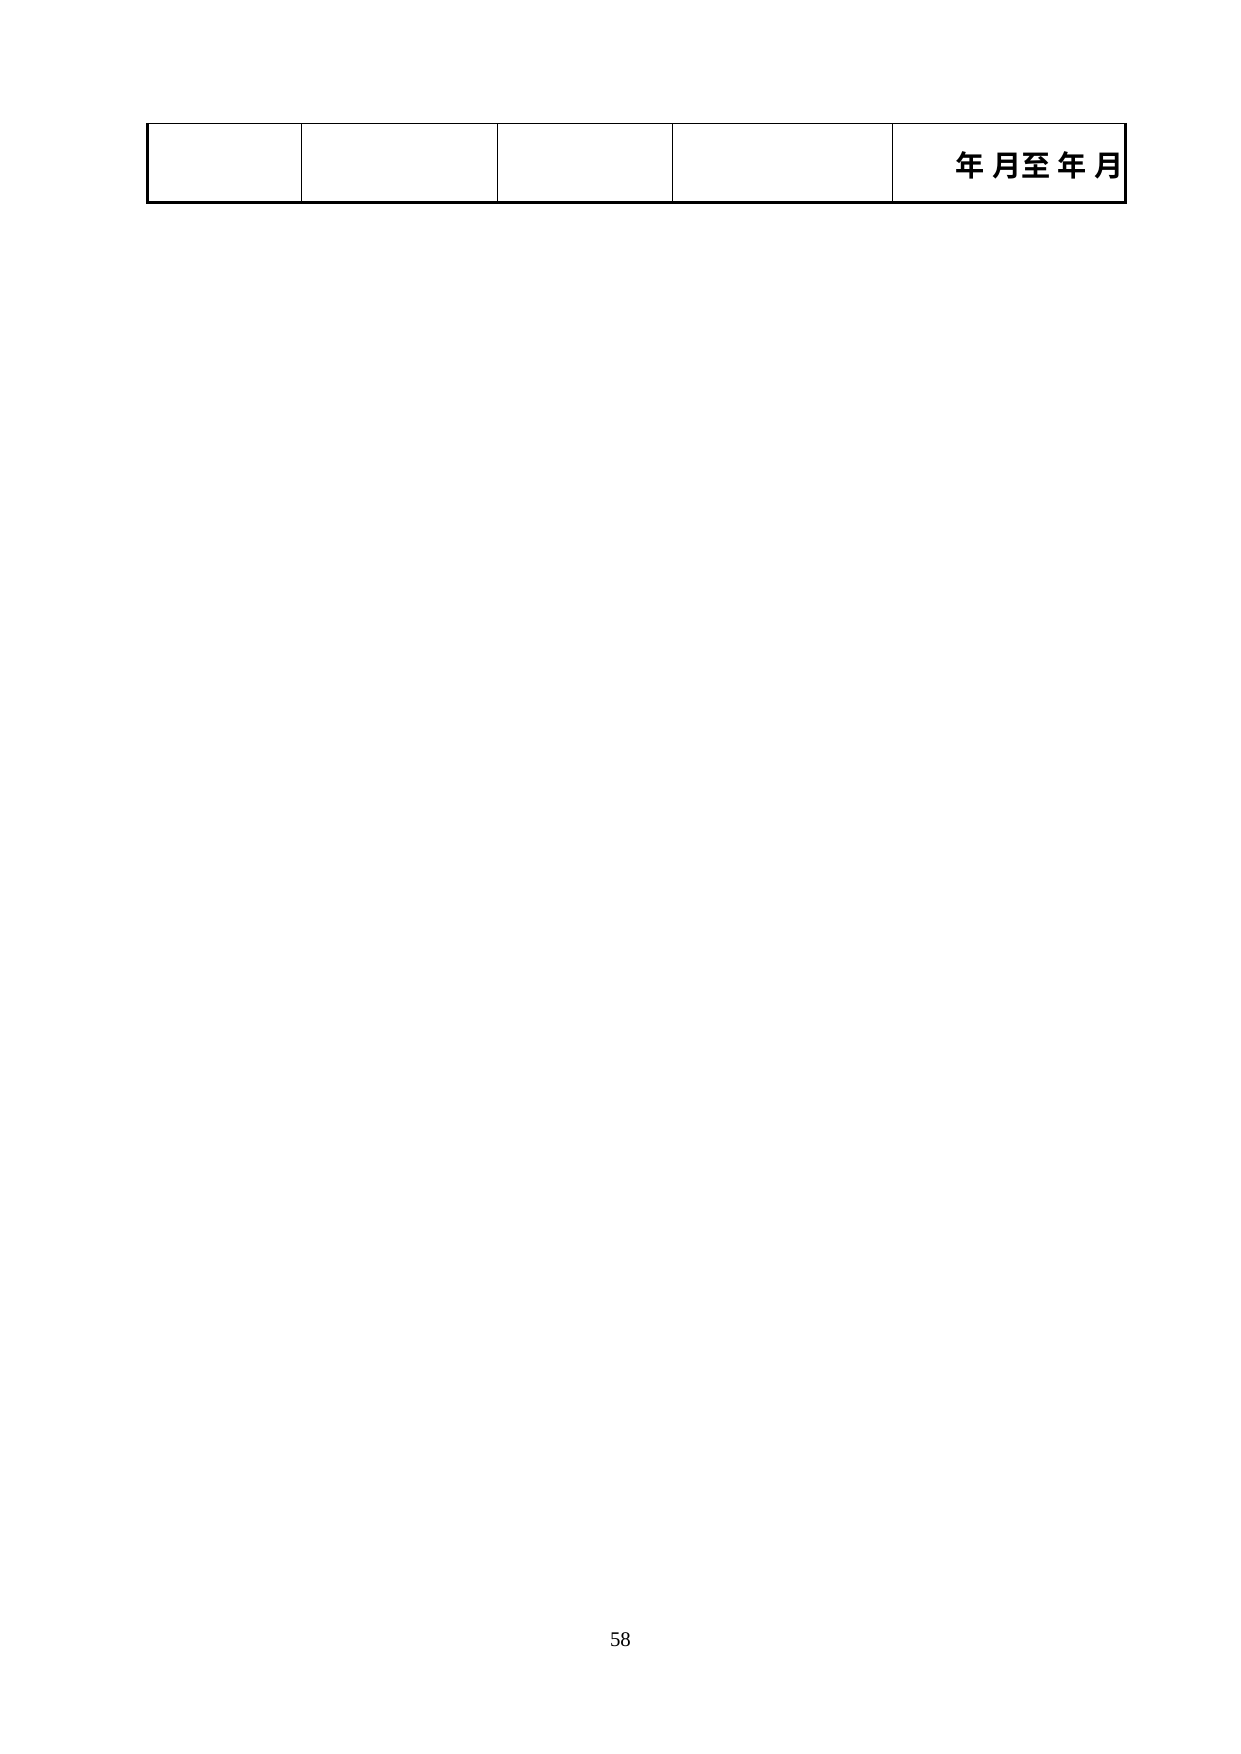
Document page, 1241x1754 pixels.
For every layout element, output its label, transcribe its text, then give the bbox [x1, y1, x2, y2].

table_cell [673, 124, 892, 201]
table_cell [498, 124, 672, 201]
table_cell 年 月至 年 月 [893, 124, 1124, 201]
table_cell [149, 124, 301, 201]
table_cell [302, 124, 497, 201]
